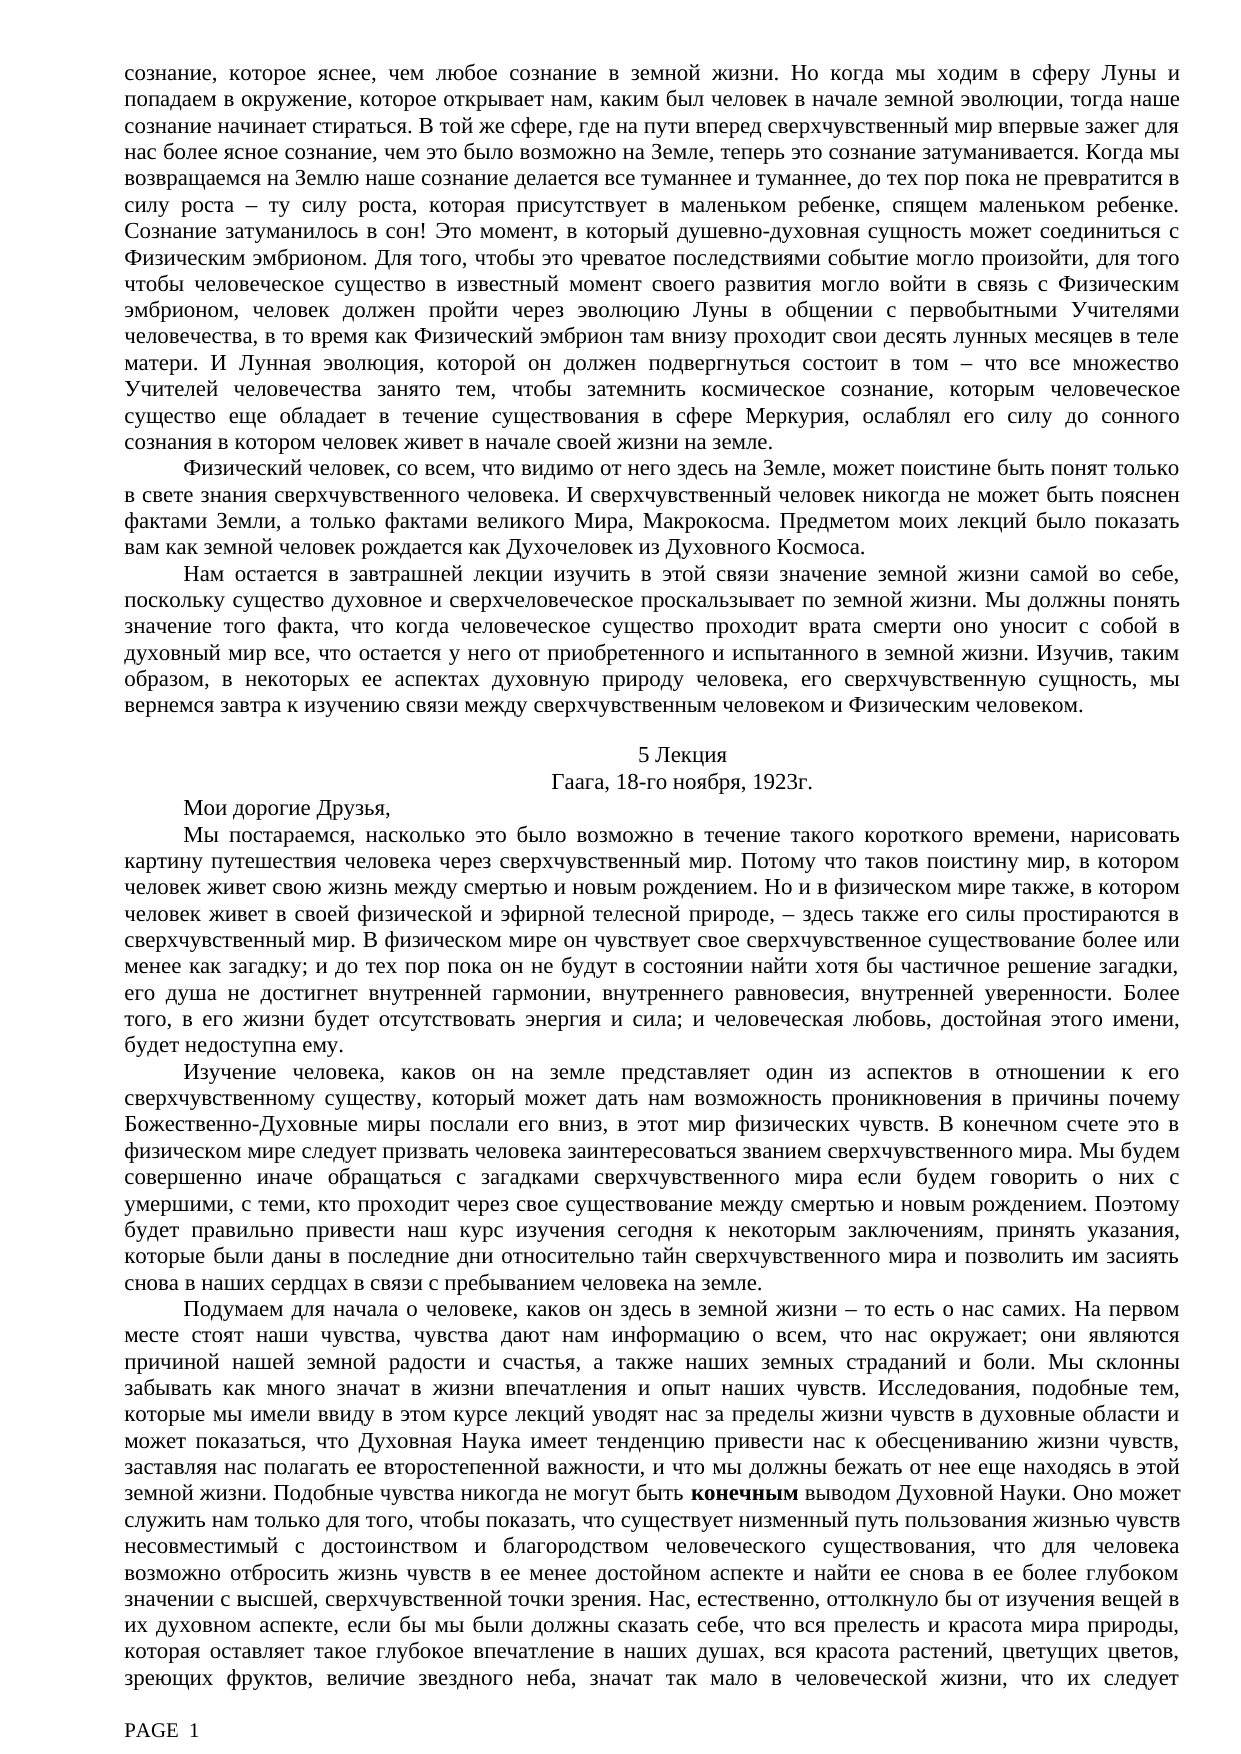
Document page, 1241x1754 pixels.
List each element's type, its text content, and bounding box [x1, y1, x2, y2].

text Нам остается в завтрашней лекции изучить в этой связи значение земной жизни самой во себе, поскольку существо духовное и сверхчеловеческое проскальзывает по земной жизни. Мы должны понять значение того факта, что когда человеческое существо проходит врата смерти оно уносит с собой в духовный мир все, что остается у него от приобретенного и испытанного в земной жизни. Изучив, таким образом, в некоторых ее аспектах духовную природу человека, его сверхчувственную сущность, мы вернемся завтра к изучению связи между сверхчувственным человеком и Физическим человеком. [124, 560, 1181, 718]
text Подумаем для начала о человеке, каков он здесь в земной жизни – то есть о нас самих. На первом месте стоят наши чувства, чувства дают нам информацию о всем, что нас окружает; они являются причиной нашей земной радости и счастья, а также наших земных страданий и боли. Мы склонны забывать как много значат в жизни впечатления и опыт наших чувств. Исследования, подобные тем, которые мы имели ввиду в этом курсе лекций уводят нас за пределы жизни чувств в духовные области и может показаться, что Духовная Наука имеет тенденцию привести нас к обесцениванию жизни чувств, заставляя нас полагать ее второстепенной важности, и что мы должны бежать от нее еще находясь в этой земной жизни. Подобные чувства никогда не могут быть конечным выводом Духовной Науки. Оно может служить нам только для того, чтобы показать, что существует низменный путь пользования жизнью чувств несовместимый с достоинством и благородством человеческого существования, что для человека возможно отбросить жизнь чувств в ее менее достойном аспекте и найти ее снова в ее более глубоком значении с высшей, сверхчувственной точки зрения. Нас, естественно, оттолкнуло бы от изучения вещей в их духовном аспекте, если бы мы были должны сказать себе, что вся прелесть и красота мира природы, которая оставляет такое глубокое впечатление в наших душах, вся красота растений, цветущих цветов, зреющих фруктов, величие звездного неба, значат так мало в человеческой жизни, что их следует [124, 1295, 1181, 1690]
text Гаага, 18-го ноября, 1923г. [124, 768, 1181, 794]
text Мои дорогие Друзья, [124, 794, 1181, 821]
text Изучение человека, каков он на земле представляет один из аспектов в отношении к его сверхчувственному существу, который может дать нам возможность проникновения в причины почему Божественно-Духовные миры послали его вниз, в этот мир физических чувств. В конечном счете это в физическом мире следует призвать человека заинтересоваться званием сверхчувственного мира. Мы будем совершенно иначе обращаться с загадками сверхчувственного мира если будем говорить о них с умершими, с теми, кто проходит через свое существование между смертью и новым рождением. Поэтому будет правильно привести наш курс изучения сегодня к некоторым заключениям, принять указания, которые были даны в последние дни относительно тайн сверхчувственного мира и позволить им засиять снова в наших сердцах в связи с пребыванием человека на земле. [124, 1058, 1181, 1295]
text Физический человек, со всем, что видимо от него здесь на Земле, может поистине быть понят только в свете знания сверхчувственного человека. И сверхчувственный человек никогда не может быть пояснен фактами Земли, а только фактами великого Мира, Макрокосма. Предметом моих лекций было показать вам как земной человек рождается как Духочеловек из Духовного Космоса. [124, 454, 1181, 560]
text сознание, которое яснее, чем любое сознание в земной жизни. Но когда мы ходим в сферу Луны и попадаем в окружение, которое открывает нам, каким был человек в начале земной эволюции, тогда наше сознание начинает стираться. В той же сфере, где на пути вперед сверхчувственный мир впервые зажег для нас более ясное сознание, чем это было возможно на Земле, теперь это сознание затуманивается. Когда мы возвращаемся на Землю наше сознание делается все туманнее и туманнее, до тех пор пока не превратится в силу роста – ту силу роста, которая присутствует в маленьком ребенке, спящем маленьком ребенке. Сознание затуманилось в сон! Это момент, в который душевно-духовная сущность может соединиться с Физическим эмбрионом. Для того, чтобы это чреватое последствиями событие могло произойти, для того чтобы человеческое существо в известный момент своего развития могло войти в связь с Физическим эмбрионом, человек должен пройти через эволюцию Луны в общении с первобытными Учителями человечества, в то время как Физический эмбрион там внизу проходит свои десять лунных месяцев в теле матери. И Лунная эволюция, которой он должен подвергнуться состоит в том – что все множество Учителей человечества занято тем, чтобы затемнить космическое сознание, которым человеческое существо еще обладает в течение существования в сфере Меркурия, ослаблял его силу до сонного сознания в котором человек живет в начале своей жизни на земле. [124, 59, 1181, 454]
text 5 Лекция [124, 742, 1181, 768]
text Мы постараемся, насколько это было возможно в течение такого короткого времени, нарисовать картину путешествия человека через сверхчувственный мир. Потому что таков поистину мир, в котором человек живет свою жизнь между смертью и новым рождением. Но и в физическом мире также, в котором человек живет в своей физической и эфирной телесной природе, – здесь также его силы простираются в сверхчувственный мир. В физическом мире он чувствует свое сверхчувственное существование более или менее как загадку; и до тех пор пока он не будут в состоянии найти хотя бы частичное решение загадки, его душа не достигнет внутренней гармонии, внутреннего равновесия, внутренней уверенности. Более того, в его жизни будет отсутствовать энергия и сила; и человеческая любовь, достойная этого имени, будет недоступна ему. [124, 821, 1181, 1058]
